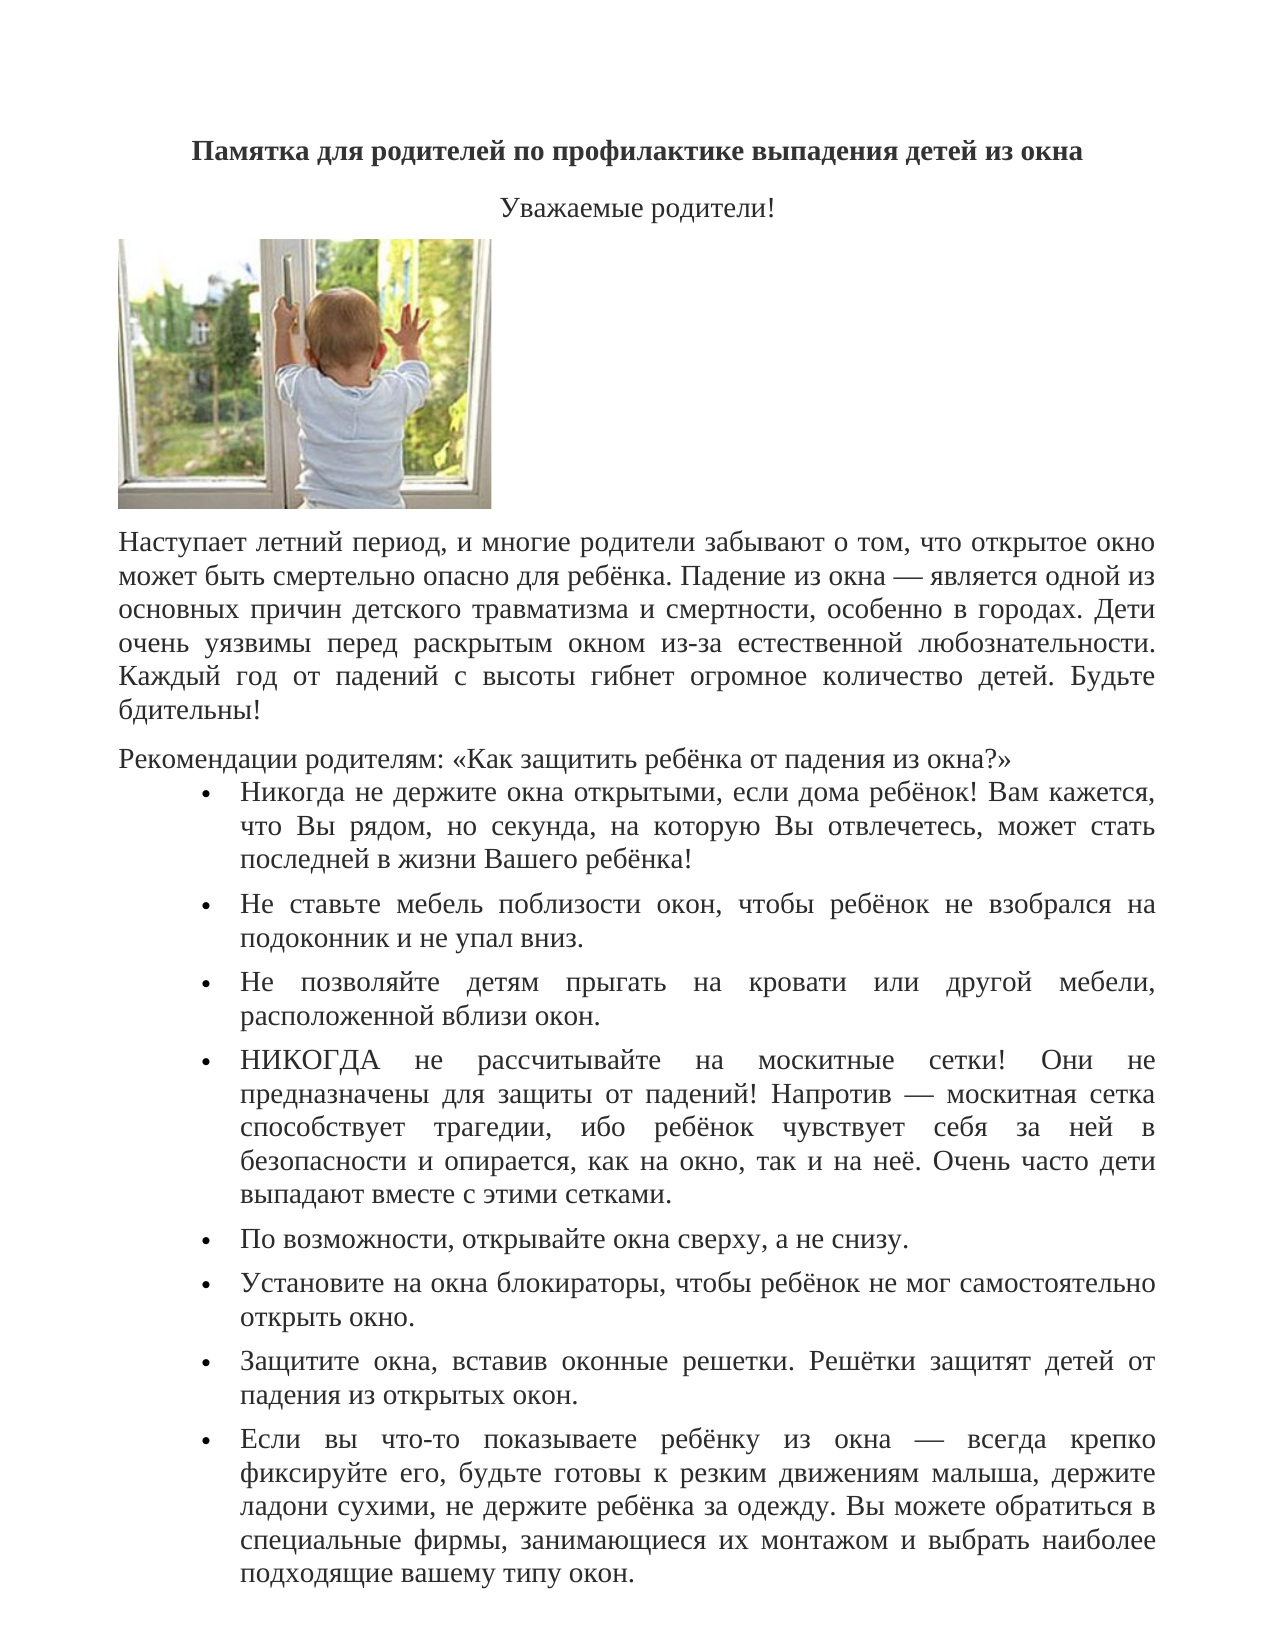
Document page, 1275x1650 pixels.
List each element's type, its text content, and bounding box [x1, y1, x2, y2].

list НИКОГДА не рассчитывайте на москитные сетки! Они не предназначены для защиты от падений! Напротив — москитная сетка способствует трагедии, ибо ребёнок чувствует себя за ней в безопасности и опирается, как на окно, так и на неё. Очень часто дети выпадают вместе с этими сетками. [202, 1042, 1157, 1210]
text Рекомендации родителям: «Как защитить ребёнка oт падения из окна?» [118, 741, 1157, 774]
list Не позволяйте детям прыгать на кровати или другой мебели, расположенной вблизи окон. [202, 964, 1157, 1031]
list Если вы что-то показываете ребёнку из окна — всегда крепко фиксируйте его, будьте готовы к резким движениям малыша, держите ладони сухими, не держите ребёнка за одежду. Вы можете обратиться в специальные фирмы, занимающиеся их монтажом и выбрать наиболее подходящие вашему типу окон. [202, 1421, 1157, 1589]
list Никогда не держите окна открытыми, если дома ребёнок! Вам кажется, что Вы рядом, но секунда, на которую Вы отвлечетесь, может стать последней в жизни Вашего ребёнка! [202, 774, 1157, 875]
list Установите на окна блокираторы, чтобы ребёнок не мог самостоятельно открыть окно. [202, 1265, 1157, 1332]
list Защитите окна, вставив оконные решетки. Решётки защитят детей от падения из открытых окон. [202, 1343, 1157, 1410]
text Уважаемые родители! [118, 190, 1157, 224]
list Не ставьте мебель поблизости окон, чтобы ребёнок не взобрался на подоконник и не упал вниз. [202, 886, 1157, 953]
list По возможности, открывайте окна сверху, а не снизу. [202, 1221, 1157, 1254]
text Памятка для родителей по профилактике выпадения детей из окна [118, 133, 1157, 167]
text Наступает летний период, и многие родители забывают о том, что открытое окно может быть смертельно опасно для ребёнка. Падение из окна — является одной из основных причин детского травматизма и смертности, особенно в городах. Дети очень уязвимы перед раскрытым окном из-за естественной любознательности. Каждый год от падений с высоты гибнет огромное количество детей. Будьте бдительны! [118, 524, 1157, 725]
